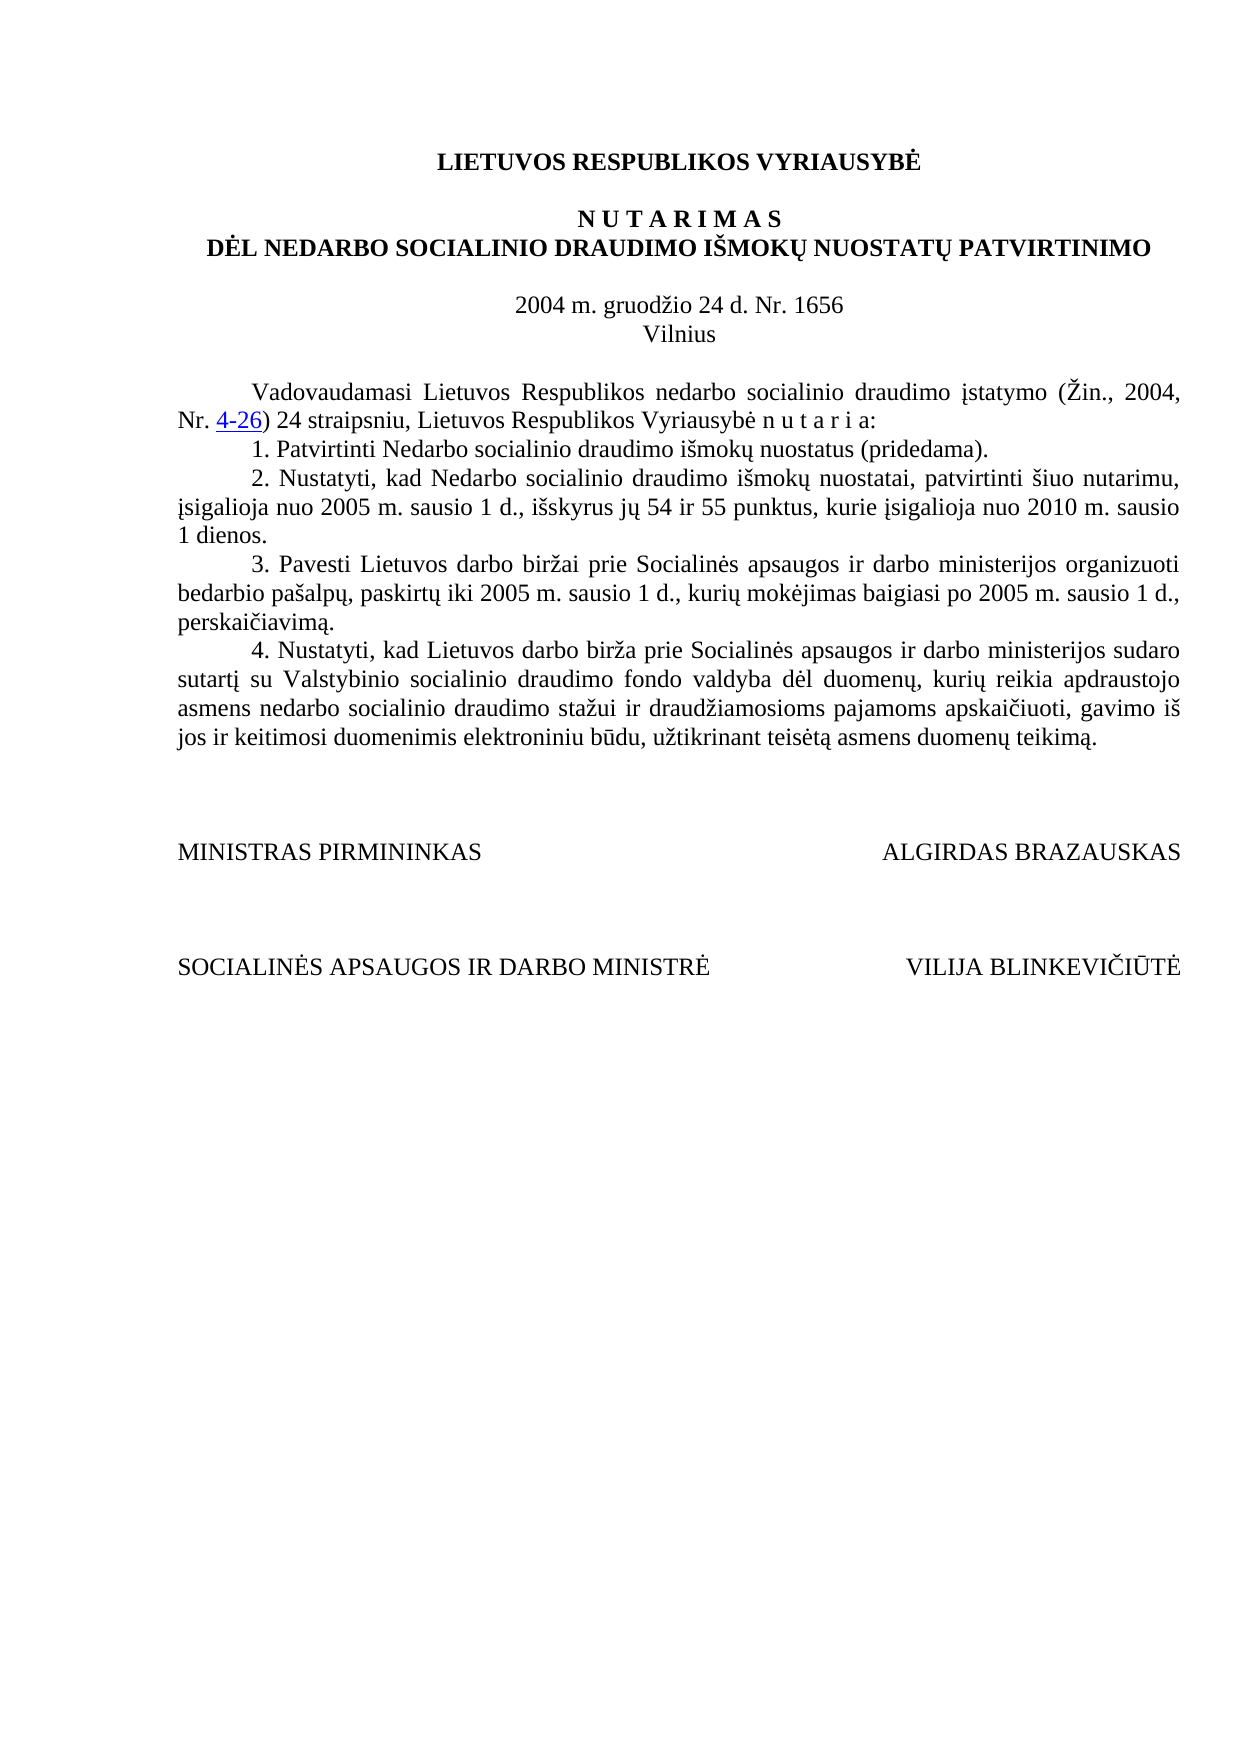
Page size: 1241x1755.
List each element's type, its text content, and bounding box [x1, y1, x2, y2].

text SOCIALINĖS APSAUGOS IR DARBO MINISTRĖ VILIJA BLINKEVIČIŪTĖ [177, 952, 1181, 981]
text 2004 m. gruodžio 24 d. Nr. 1656 [177, 291, 1181, 319]
text Vilnius [177, 319, 1181, 348]
text DĖL NEDARBO SOCIALINIO DRAUDIMO IŠMOKŲ NUOSTATŲ PATVIRTINIMO [177, 233, 1181, 262]
text MINISTRAS PIRMININKAS ALGIRDAS BRAZAUSKAS [177, 837, 1181, 866]
text 2. Nustatyti, kad Nedarbo socialinio draudimo išmokų nuostatai, patvirtinti šiuo nutarimu, įsigalioja nuo 2005 m. sausio 1 d., išskyrus jų 54 ir 55 punktus, kurie įsigalioja nuo 2010 m. sausio 1 dienos. [177, 463, 1181, 549]
text 3. Pavesti Lietuvos darbo biržai prie Socialinės apsaugos ir darbo ministerijos organizuoti bedarbio pašalpų, paskirtų iki 2005 m. sausio 1 d., kurių mokėjimas baigiasi po 2005 m. sausio 1 d., perskaičiavimą. [177, 549, 1181, 636]
text N U T A R I M A S [177, 204, 1181, 233]
text Vadovaudamasi Lietuvos Respublikos nedarbo socialinio draudimo įstatymo (Žin., 2004, Nr. 4-26) 24 straipsniu, Lietuvos Respublikos Vyriausybė nutaria: [177, 377, 1181, 434]
text 1. Patvirtinti Nedarbo socialinio draudimo išmokų nuostatus (pridedama). [177, 434, 1181, 463]
text LIETUVOS RESPUBLIKOS VYRIAUSYBĖ [177, 147, 1181, 176]
text 4. Nustatyti, kad Lietuvos darbo birža prie Socialinės apsaugos ir darbo ministerijos sudaro sutartį su Valstybinio socialinio draudimo fondo valdyba dėl duomenų, kurių reikia apdraustojo asmens nedarbo socialinio draudimo stažui ir draudžiamosioms pajamoms apskaičiuoti, gavimo iš jos ir keitimosi duomenimis elektroniniu būdu, užtikrinant teisėtą asmens duomenų teikimą. [177, 636, 1181, 751]
